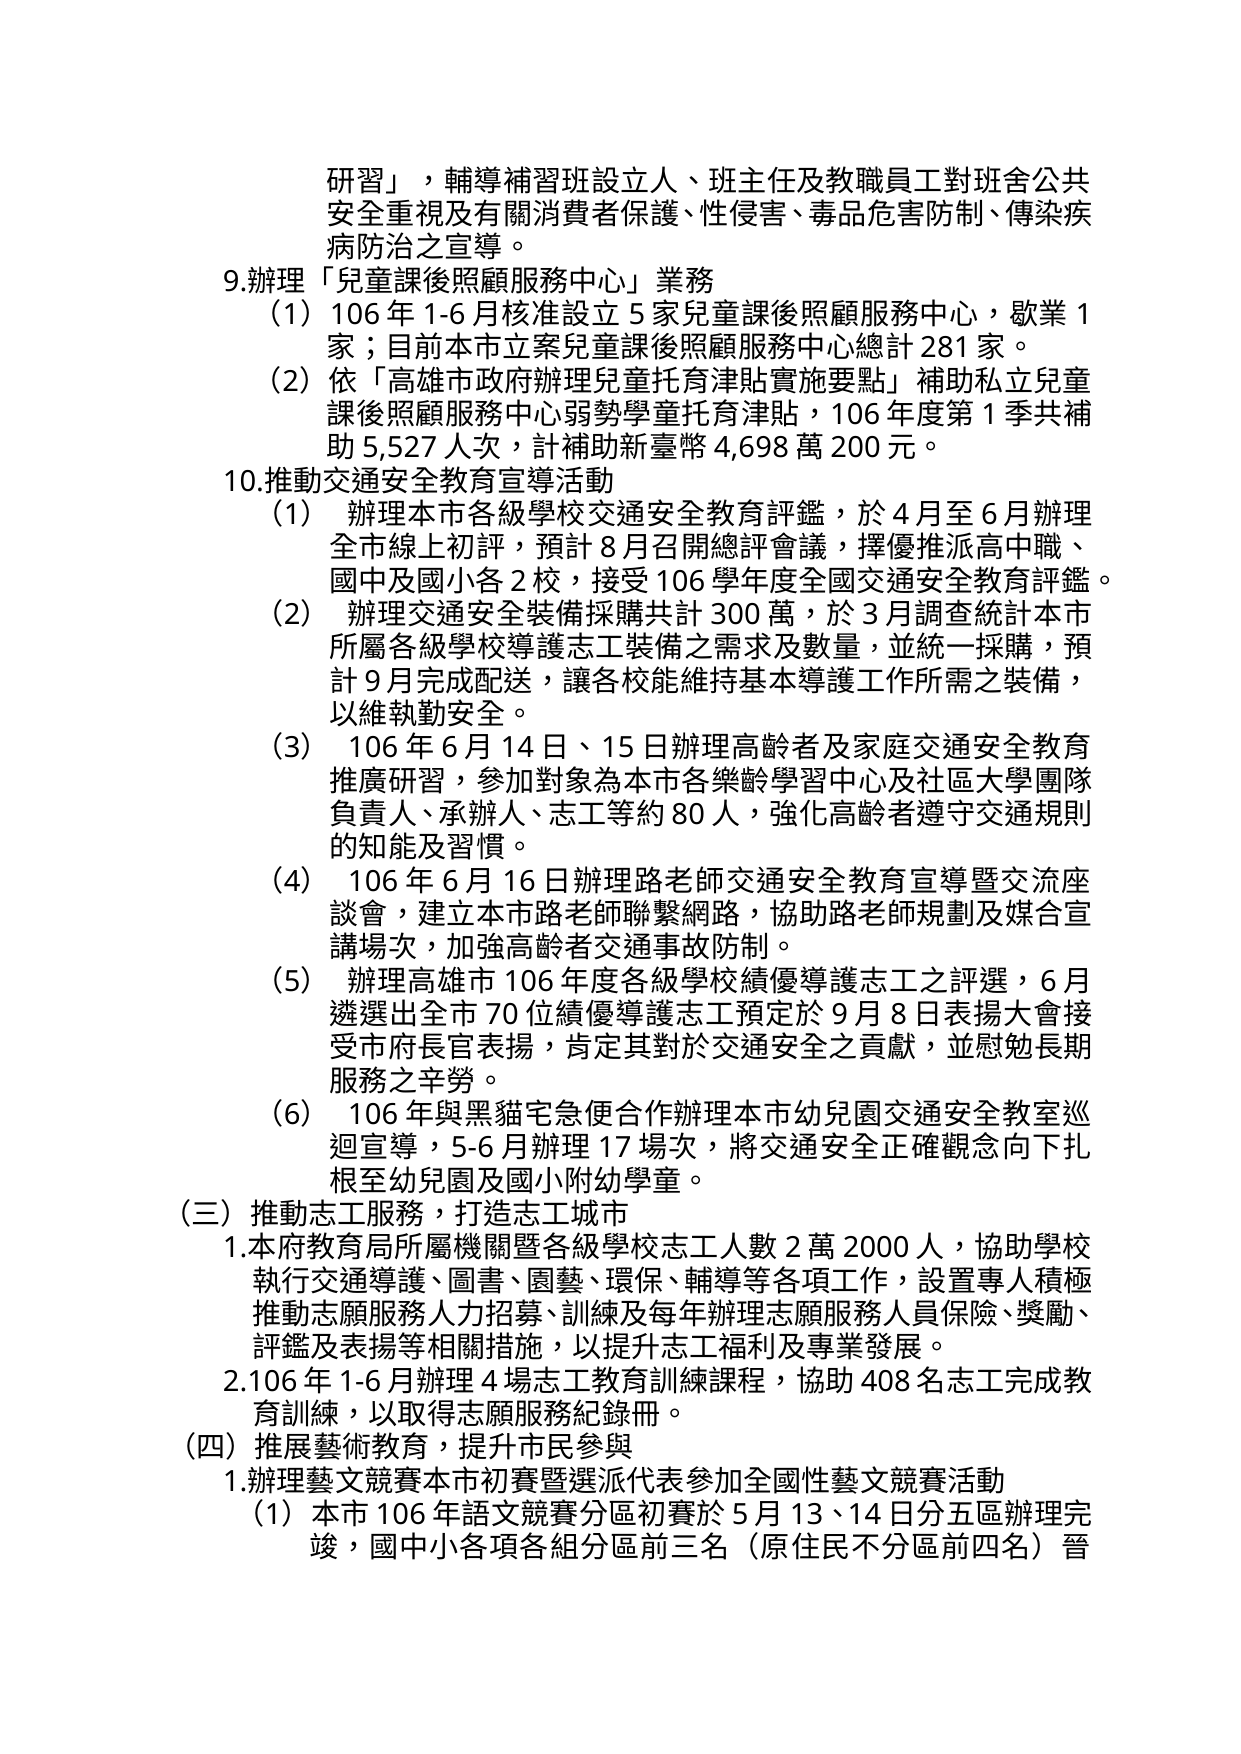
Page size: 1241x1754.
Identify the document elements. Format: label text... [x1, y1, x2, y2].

list 辦理交通安全裝備採購共計300萬，於3月調查統計本市所屬各級學校導護志工裝備之需求及數量，並統一採購，預計9月完成配送，讓各校能維持基本導護工作所需之裝備，以維執勤安全。 [254, 598, 1092, 731]
text （1）本市106年語文競賽分區初賽於5月13、14日分五區辦理完竣，國中小各項各組分區前三名（原住民不分區前四名）晉 [235, 1498, 1092, 1564]
text （四）推展藝術教育，提升市民參與 [148, 1431, 1092, 1464]
text 2.106年1-6月辦理4場志工教育訓練課程，協助408名志工完成教育訓練，以取得志願服務紀錄冊。 [223, 1364, 1092, 1431]
list 106年6月16日辦理路老師交通安全教育宣導暨交流座談會，建立本市路老師聯繫網路，協助路老師規劃及媒合宣講場次，加強高齡者交通事故防制。 [254, 864, 1092, 964]
text 9.辦理「兒童課後照顧服務中心」業務 [223, 264, 1092, 298]
list 106年6月14日、15日辦理高齡者及家庭交通安全教育推廣研習，參加對象為本市各樂齡學習中心及社區大學團隊負責人、承辦人、志工等約80人，強化高齡者遵守交通規則的知能及習慣。 [254, 731, 1092, 864]
list 辦理高雄市106年度各級學校績優導護志工之評選，6月遴選出全市70位績優導護志工預定於9月8日表揚大會接受市府長官表揚，肯定其對於交通安全之貢獻，並慰勉長期服務之辛勞。 [254, 964, 1092, 1098]
list 106年與黑貓宅急便合作辦理本市幼兒園交通安全教室巡迴宣導，5-6月辦理17場次，將交通安全正確觀念向下扎根至幼兒園及國小附幼學童。 [254, 1098, 1092, 1198]
text 研習」，輔導補習班設立人、班主任及教職員工對班舍公共安全重視及有關消費者保護、性侵害、毒品危害防制、傳染疾病防治之宣導。 [253, 164, 1092, 264]
list 辦理本市各級學校交通安全教育評鑑，於4月至6月辦理全市線上初評，預計8月召開總評會議，擇優推派高中職、國中及國小各2校，接受106學年度全國交通安全教育評鑑。 [254, 498, 1092, 598]
text 10.推動交通安全教育宣導活動 [223, 464, 1092, 498]
text （三）推動志工服務，打造志工城市 [148, 1198, 1092, 1231]
text （2）依「高雄市政府辦理兒童托育津貼實施要點」補助私立兒童課後照顧服務中心弱勢學童托育津貼，106年度第1季共補助5,527人次，計補助新臺幣4,698萬200元。 [253, 364, 1092, 464]
text 1.辦理藝文競賽本市初賽暨選派代表參加全國性藝文競賽活動 [223, 1464, 1092, 1498]
text （1）106年1-6月核准設立 5家兒童課後照顧服務中心，歇業1家；目前本市立案兒童課後照顧服務中心總計281家。 [253, 298, 1092, 364]
text 1.本府教育局所屬機關暨各級學校志工人數2萬2000人，協助學校執行交通導護、圖書、園藝、環保、輔導等各項工作，設置專人積極推動志願服務人力招募、訓練及每年辦理志願服務人員保險、獎勵、評鑑及表揚等相關措施，以提升志工福利及專業發展。 [223, 1231, 1092, 1364]
